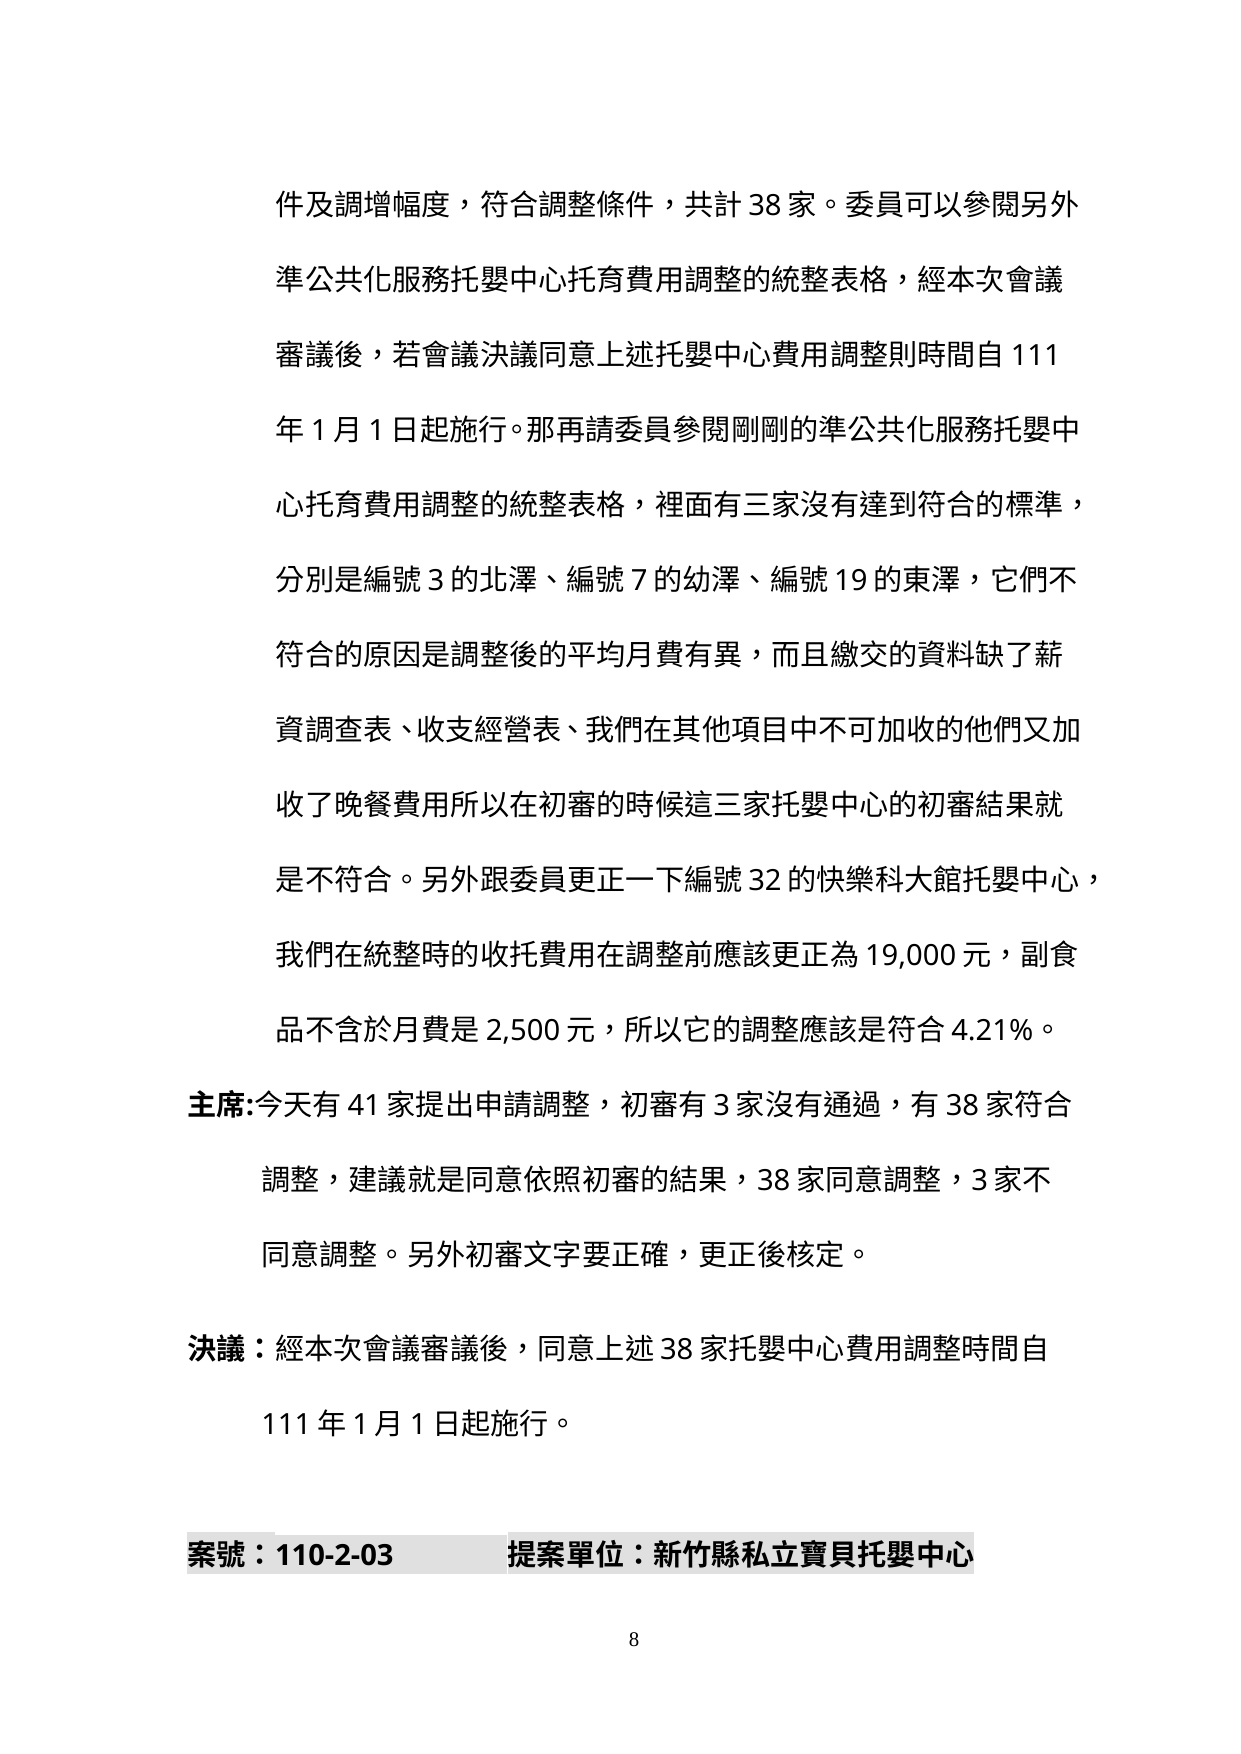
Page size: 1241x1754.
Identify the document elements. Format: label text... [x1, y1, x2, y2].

text 目前本縣托育準公共化服務之托嬰中心共計50家，本次有41家(詳附件)提出費用調整申請，經業務單位初審業者提供的相關文件及調增幅度，符合調整條件，共計38家。委員可以參閱另外準公共化服務托嬰中心托育費用調整的統整表格，經本次會議審議後，若會議決議同意上述托嬰中心費用調整則時間自111年1月1日起施行。那再請委員參閱剛剛的準公共化服務托嬰中心托育費用調整的統整表格，裡面有三家沒有達到符合的標準，分別是編號3的北澤、編號7的幼澤、編號19的東澤，它們不符合的原因是調整後的平均月費有異，而且繳交的資料缺了薪資調查表、收支經營表、我們在其他項目中不可加收的他們又加收了晚餐費用所以在初審的時候這三家托嬰中心的初審結果就是不符合。另外跟委員更正一下編號32的快樂科大館托嬰中心，我們在統整時的收托費用在調整前應該更正為19,000元，副食品不含於月費是2,500元，所以它的調整應該是符合4.21%。 [187, 166, 1081, 1066]
text 案號：110-2-03 提案單位：新竹縣私立寶貝托嬰中心 [187, 1516, 1081, 1591]
text 決議：經本次會議審議後，同意上述38家托嬰中心費用調整時間自111年1月1日起施行。 [187, 1309, 1081, 1459]
text 主席:今天有41家提出申請調整，初審有3家沒有通過，有38家符合調整，建議就是同意依照初審的結果，38家同意調整，3家不同意調整。另外初審文字要正確，更正後核定。 [187, 1066, 1081, 1291]
